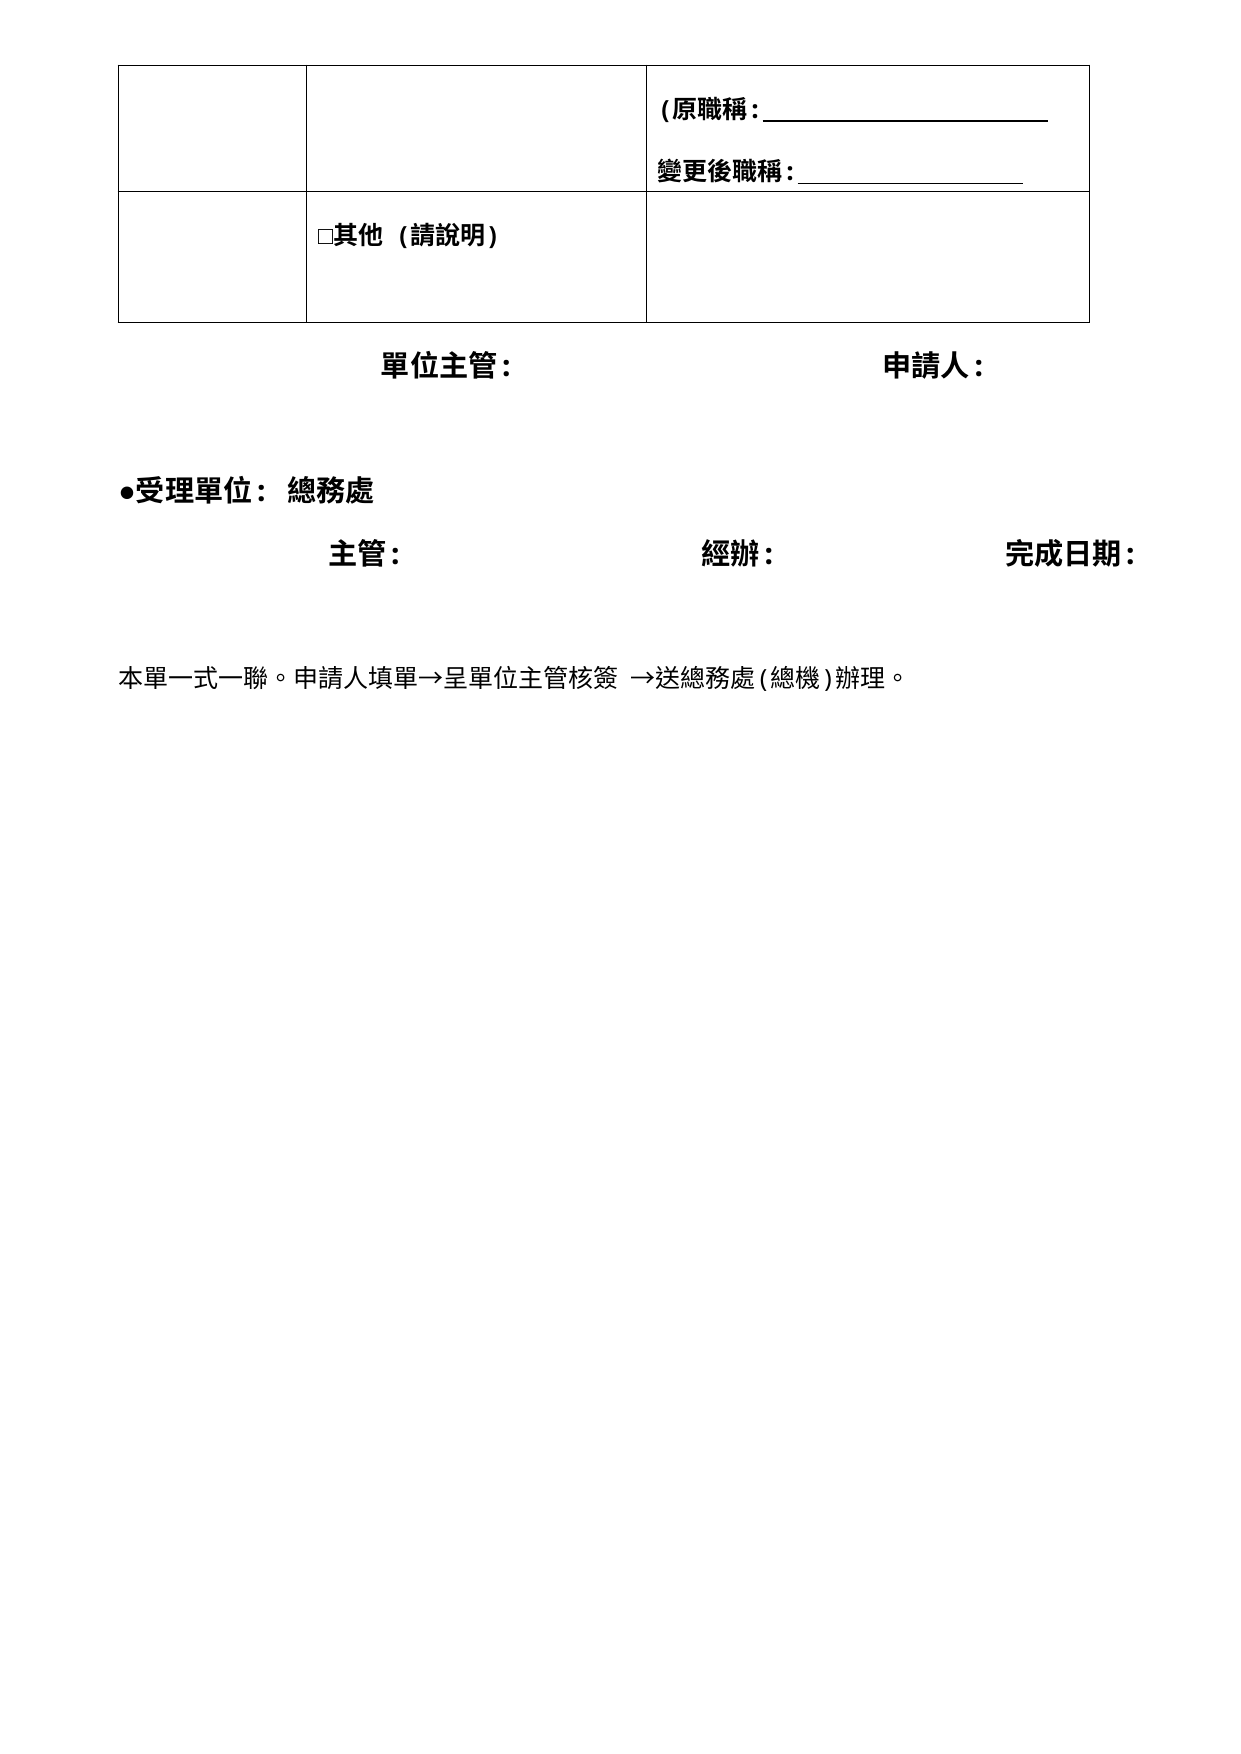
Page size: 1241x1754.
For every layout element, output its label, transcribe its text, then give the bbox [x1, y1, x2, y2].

text 本單一式一聯。申請人填單→呈單位主管核簽 →送總務處(總機)辦理。 [118, 635, 1122, 698]
table_cell [647, 192, 1089, 322]
table_cell [307, 66, 646, 191]
text ●受理單位: 總務處 [118, 448, 1122, 510]
table_cell [119, 66, 306, 191]
table_cell (原職稱: 變更後職稱: [647, 66, 1089, 191]
table_cell [119, 192, 306, 322]
table_cell □其他 (請說明) [307, 192, 646, 322]
text 主管: 經辦: 完成日期: [118, 510, 1122, 573]
text 單位主管: 申請人: [118, 323, 1122, 385]
